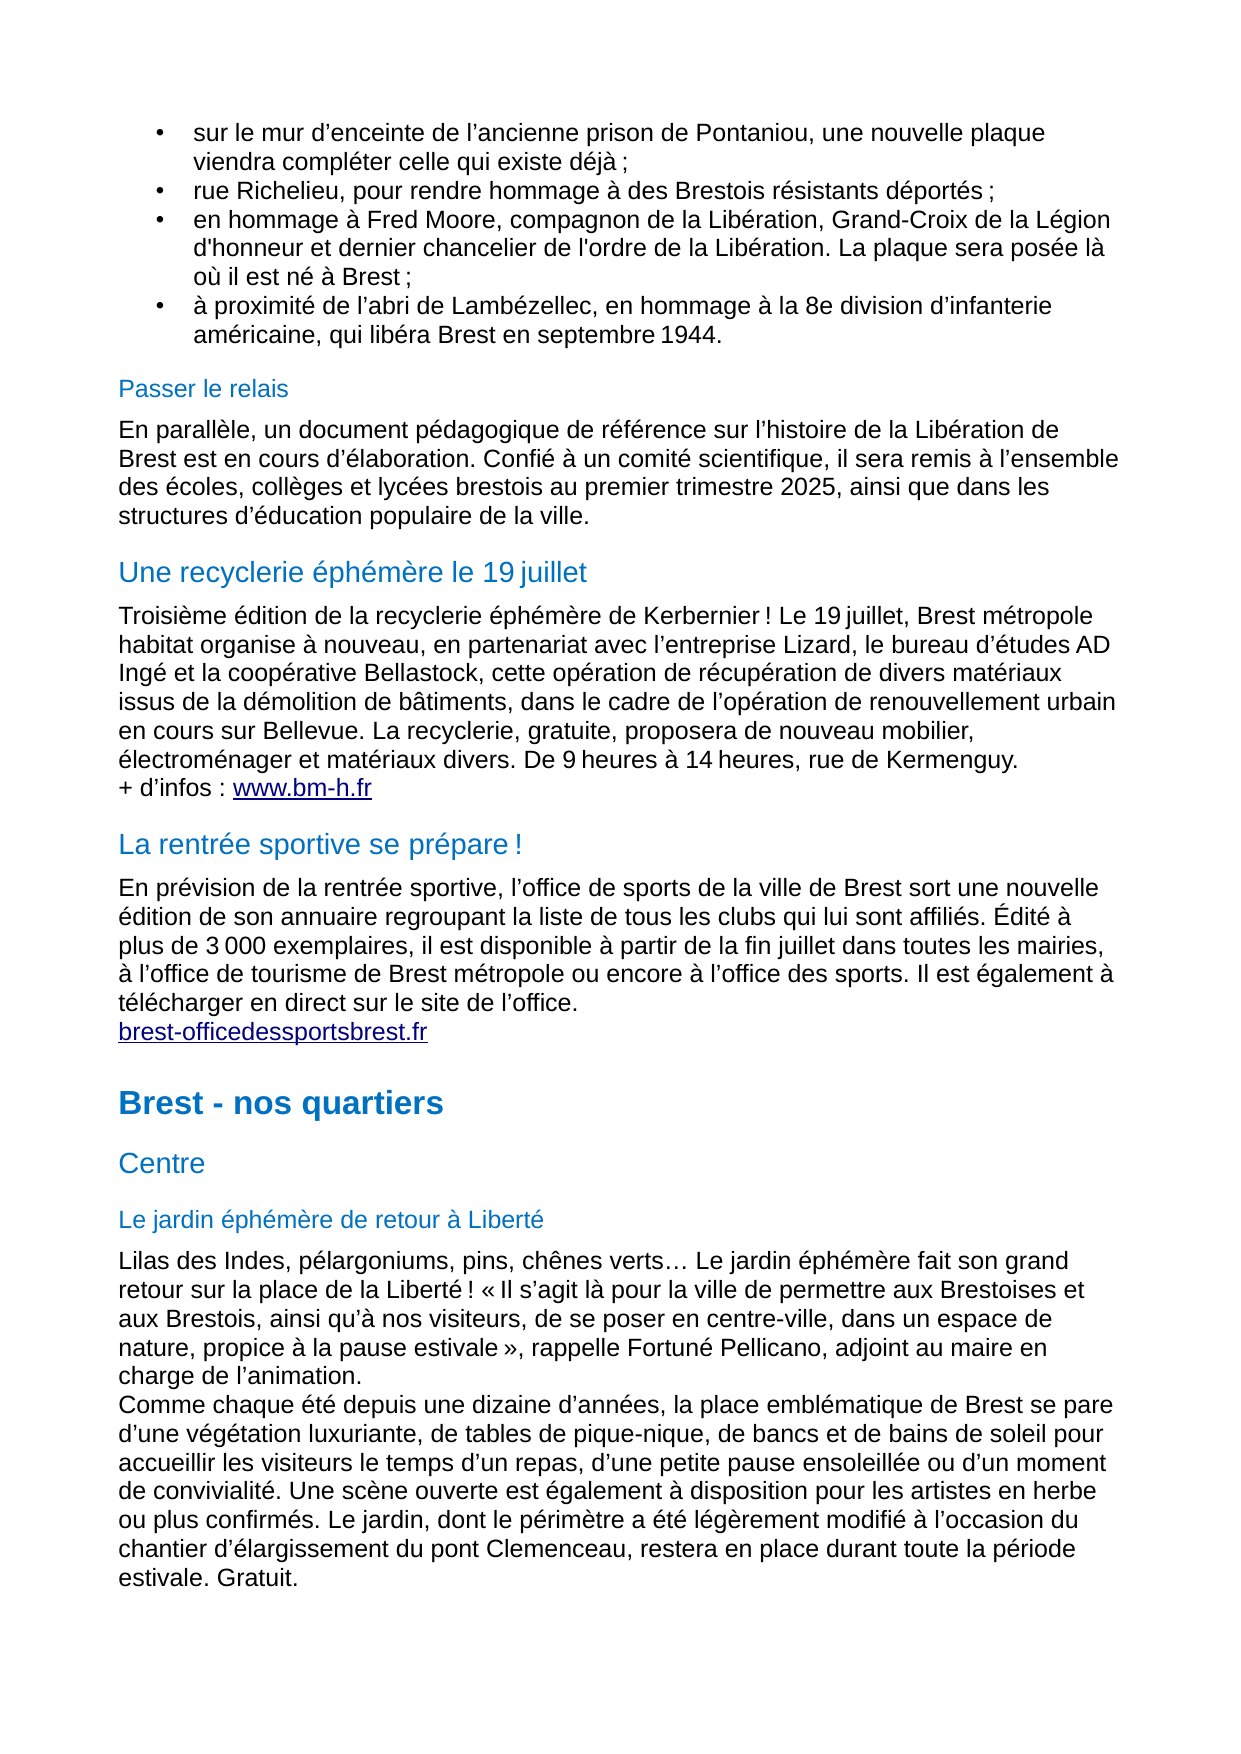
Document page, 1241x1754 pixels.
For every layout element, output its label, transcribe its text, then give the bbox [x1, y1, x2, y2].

list rue Richelieu, pour rendre hommage à des Brestois résistants déportés ; [156, 176, 1122, 204]
subtitle Le jardin éphémère de retour à Liberté [118, 1205, 1122, 1234]
subtitle Passer le relais [118, 373, 1122, 402]
subtitle La rentrée sportive se prépare ! [118, 827, 1122, 861]
text brest-officedessportsbrest.fr [118, 1017, 1122, 1046]
text Lilas des Indes, pélargoniums, pins, chênes verts… Le jardin éphémère fait son grand retour sur la place de la Liberté ! « Il s’agit là pour la ville de permettre aux Brestoises et aux Brestois, ainsi qu’à nos visiteurs, de se poser en centre-ville, dans un espace de nature, propice à la pause estivale », rappelle Fortuné Pellicano, adjoint au maire en charge de l’animation. [118, 1246, 1122, 1390]
subtitle Brest - nos quartiers [118, 1083, 1122, 1122]
subtitle Centre [118, 1147, 1122, 1180]
list en hommage à Fred Moore, compagnon de la Libération, Grand-Croix de la Légion d'honneur et dernier chancelier de l'ordre de la Libération. La plaque sera posée là où il est né à Brest ; [156, 204, 1122, 291]
list à proximité de l’abri de Lambézellec, en hommage à la 8e division d’infanterie américaine, qui libéra Brest en septembre 1944. [156, 291, 1122, 348]
text Comme chaque été depuis une dizaine d’années, la place emblématique de Brest se pare d’une végétation luxuriante, de tables de pique-nique, de bancs et de bains de soleil pour accueillir les visiteurs le temps d’un repas, d’une petite pause ensoleillée ou d’un moment de convivialité. Une scène ouverte est également à disposition pour les artistes en herbe ou plus confirmés. Le jardin, dont le périmètre a été légèrement modifié à l’occasion du chantier d’élargissement du pont Clemenceau, restera en place durant toute la période estivale. Gratuit. [118, 1390, 1122, 1591]
text + d’infos : www.bm-h.fr [118, 773, 1122, 802]
list sur le mur d’enceinte de l’ancienne prison de Pontaniou, une nouvelle plaque viendra compléter celle qui existe déjà ; [156, 118, 1122, 176]
subtitle Une recyclerie éphémère le 19 juillet [118, 555, 1122, 588]
text Troisième édition de la recyclerie éphémère de Kerbernier ! Le 19 juillet, Brest métropole habitat organise à nouveau, en partenariat avec l’entreprise Lizard, le bureau d’études AD Ingé et la coopérative Bellastock, cette opération de récupération de divers matériaux issus de la démolition de bâtiments, dans le cadre de l’opération de renouvellement urbain en cours sur Bellevue. La recyclerie, gratuite, proposera de nouveau mobilier, électroménager et matériaux divers. De 9 heures à 14 heures, rue de Kermenguy. [118, 601, 1122, 773]
text En prévision de la rentrée sportive, l’office de sports de la ville de Brest sort une nouvelle édition de son annuaire regroupant la liste de tous les clubs qui lui sont affiliés. Édité à plus de 3 000 exemplaires, il est disponible à partir de la fin juillet dans toutes les mairies, à l’office de tourisme de Brest métropole ou encore à l’office des sports. Il est également à télécharger en direct sur le site de l’office. [118, 873, 1122, 1017]
text En parallèle, un document pédagogique de référence sur l’histoire de la Libération de Brest est en cours d’élaboration. Confié à un comité scientifique, il sera remis à l’ensemble des écoles, collèges et lycées brestois au premier trimestre 2025, ainsi que dans les structures d’éducation populaire de la ville. [118, 415, 1122, 530]
